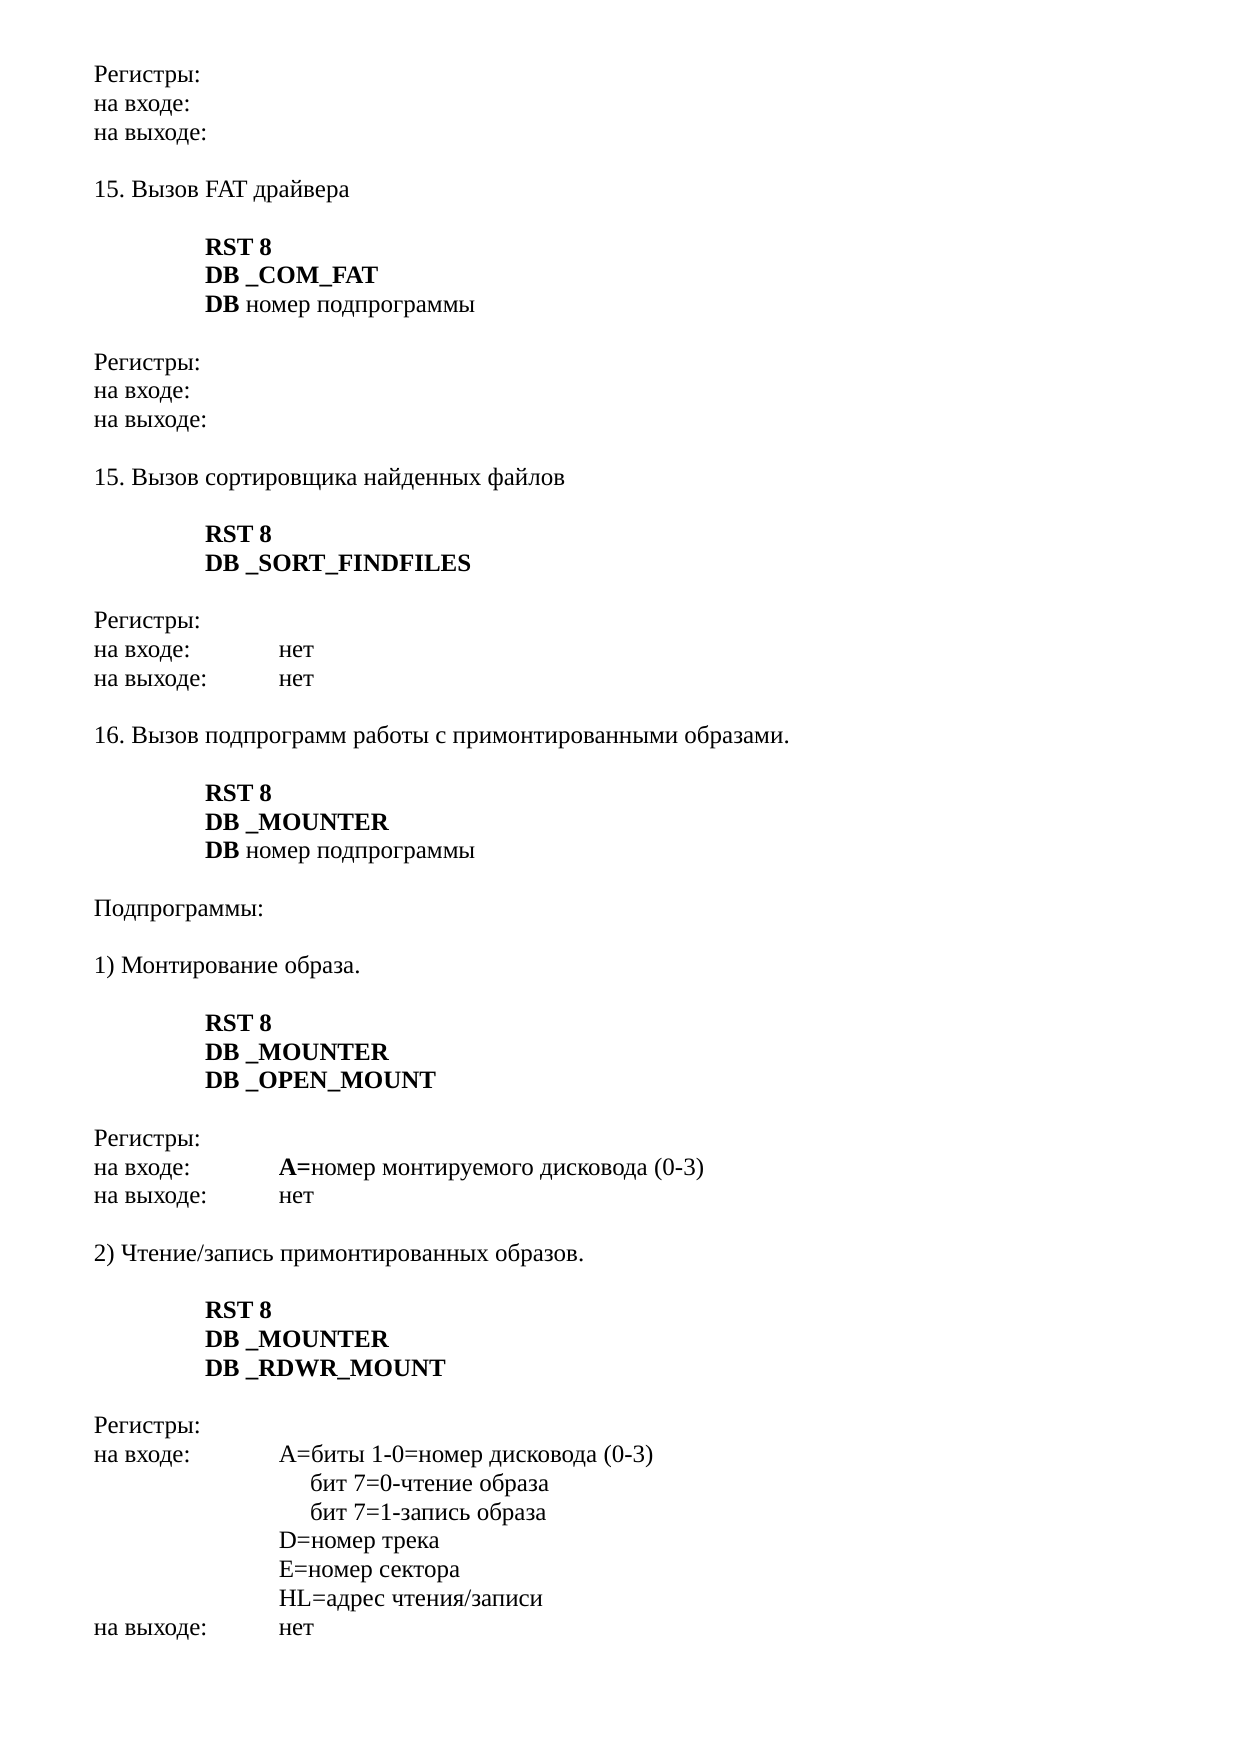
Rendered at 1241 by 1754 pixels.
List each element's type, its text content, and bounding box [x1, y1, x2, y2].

text 15. Вызов сортировщика найденных файлов [57, 462, 1176, 491]
text на входе: A=биты 1-0=номер дисковода (0-3) [57, 1439, 1176, 1468]
text бит 7=0-чтение образа [57, 1468, 1176, 1497]
text на входе: A=номер монтируемого дисковода (0-3) [57, 1152, 1176, 1181]
text RST 8 [57, 1008, 1176, 1037]
text D=номер трека [57, 1526, 1176, 1554]
text E=номер сектора [57, 1554, 1176, 1583]
text RST 8 [57, 778, 1176, 807]
text DB _MOUNTER [57, 1324, 1176, 1353]
text бит 7=1-запись образа [57, 1497, 1176, 1526]
text Регистры: [57, 59, 1176, 88]
text на выходе: нет [57, 663, 1176, 692]
text DB номер подпрограммы [57, 836, 1176, 864]
text DB _OPEN_MOUNT [57, 1066, 1176, 1094]
text RST 8 [57, 1296, 1176, 1324]
text на входе: [57, 88, 1176, 117]
text Подпрограммы: [57, 893, 1176, 922]
text 16. Вызов подпрограмм работы с примонтированными образами. [57, 721, 1176, 749]
text DB _RDWR_MOUNT [57, 1353, 1176, 1382]
text RST 8 [57, 519, 1176, 548]
text Регистры: [57, 347, 1176, 376]
text DB _COM_FAT [57, 261, 1176, 289]
text RST 8 [57, 232, 1176, 261]
text Регистры: [57, 606, 1176, 634]
text Регистры: [57, 1411, 1176, 1439]
text на выходе: [57, 404, 1176, 433]
text 2) Чтение/запись примонтированных образов. [57, 1238, 1176, 1267]
text 15. Вызов FAT драйвера [57, 174, 1176, 203]
text на входе: нет [57, 634, 1176, 663]
text на выходе: нет [57, 1181, 1176, 1209]
text HL=адрес чтения/записи [57, 1583, 1176, 1612]
text DB _MOUNTER [57, 1037, 1176, 1066]
text DB _MOUNTER [57, 807, 1176, 836]
text DB номер подпрограммы [57, 289, 1176, 318]
text 1) Монтирование образа. [57, 951, 1176, 979]
text Регистры: [57, 1123, 1176, 1152]
text на выходе: нет [57, 1612, 1176, 1641]
text на выходе: [57, 117, 1176, 146]
text на входе: [57, 376, 1176, 404]
text DB _SORT_FINDFILES [57, 548, 1176, 577]
